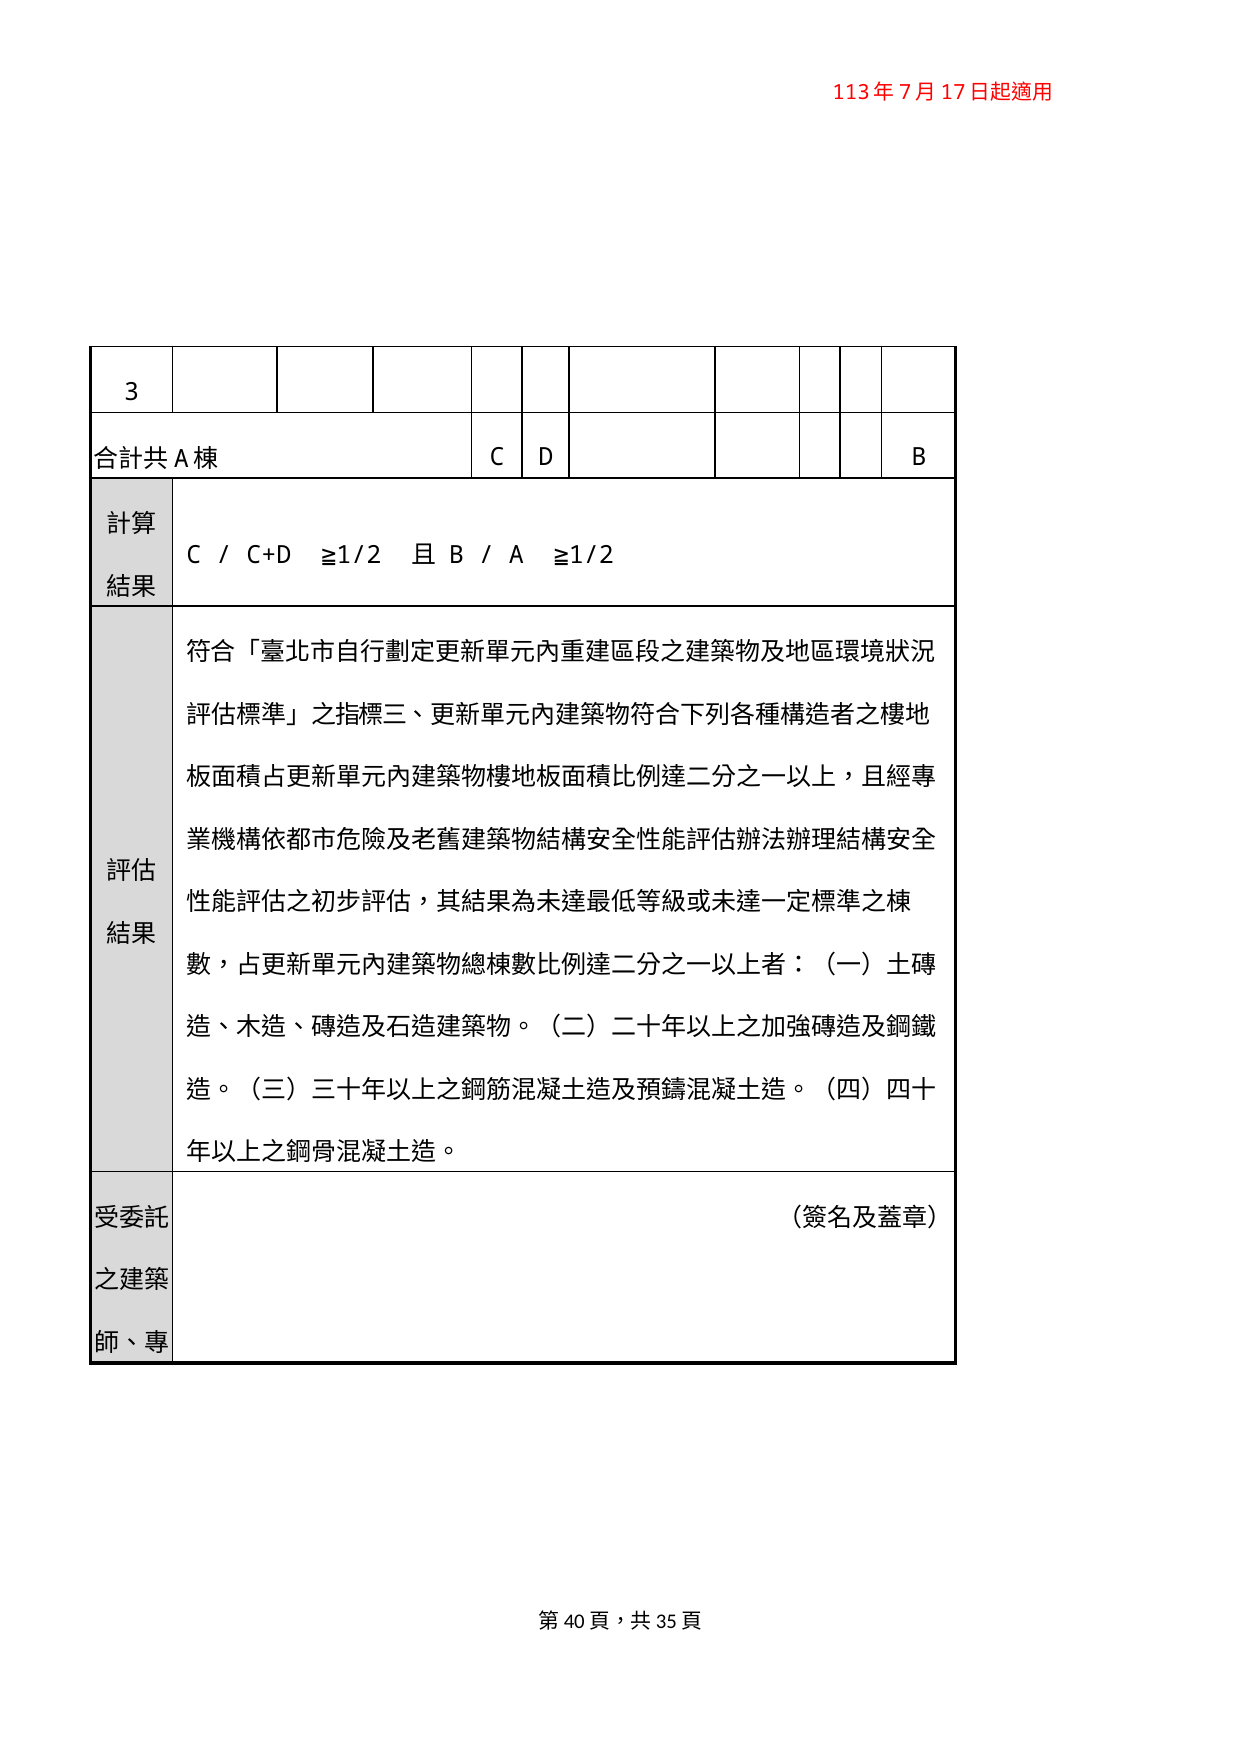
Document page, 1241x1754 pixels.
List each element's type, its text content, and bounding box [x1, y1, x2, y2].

table_cell 評估 結果 [92, 607, 172, 1171]
table_cell [716, 347, 799, 411]
table_cell 3 [92, 347, 172, 411]
table_cell [523, 347, 568, 411]
table_cell （簽名及蓋章） [173, 1172, 954, 1361]
table_cell 符合「臺北市自行劃定更新單元內重建區段之建築物及地區環境狀況評估標準」之指標三、更新單元內建築物符合下列各種構造者之樓地板面積占更新單元內建築物樓地板面積比例達二分之一以上，且經專業機構依都市危險及老舊建築物結構安全性能評估辦法辦理結構安全性能評估之初步評估，其結果為未達最低等級或未達一定標準之棟數，占更新單元內建築物總棟數比例達二分之一以上者：（一）土磚造、木造、磚造及石造建築物。（二）二十年以上之加強磚造及鋼鐵造。（三）三十年以上之鋼筋混凝土造及預鑄混凝土造。（四）四十年以上之鋼骨混凝土造。 [173, 607, 954, 1171]
table_cell B [882, 413, 954, 477]
table_cell [374, 347, 471, 411]
table_cell [882, 347, 954, 411]
table_cell [841, 347, 881, 411]
table_cell [800, 347, 839, 411]
table_cell 合計共A棟 [92, 413, 471, 477]
table_cell [570, 347, 714, 411]
table_cell [472, 347, 521, 411]
table_cell C / C+D ≧1/2 且 B / A ≧1/2 [173, 479, 954, 605]
table_cell [173, 347, 276, 411]
table_cell [800, 413, 839, 477]
table_cell D [523, 413, 568, 477]
table_cell [841, 413, 881, 477]
table_cell [278, 347, 372, 411]
table_cell [570, 413, 714, 477]
table_cell [716, 413, 799, 477]
table_cell C [472, 413, 521, 477]
table_cell 計算 結果 [92, 479, 172, 605]
table_cell 受委託之建築師、專 [92, 1172, 172, 1361]
